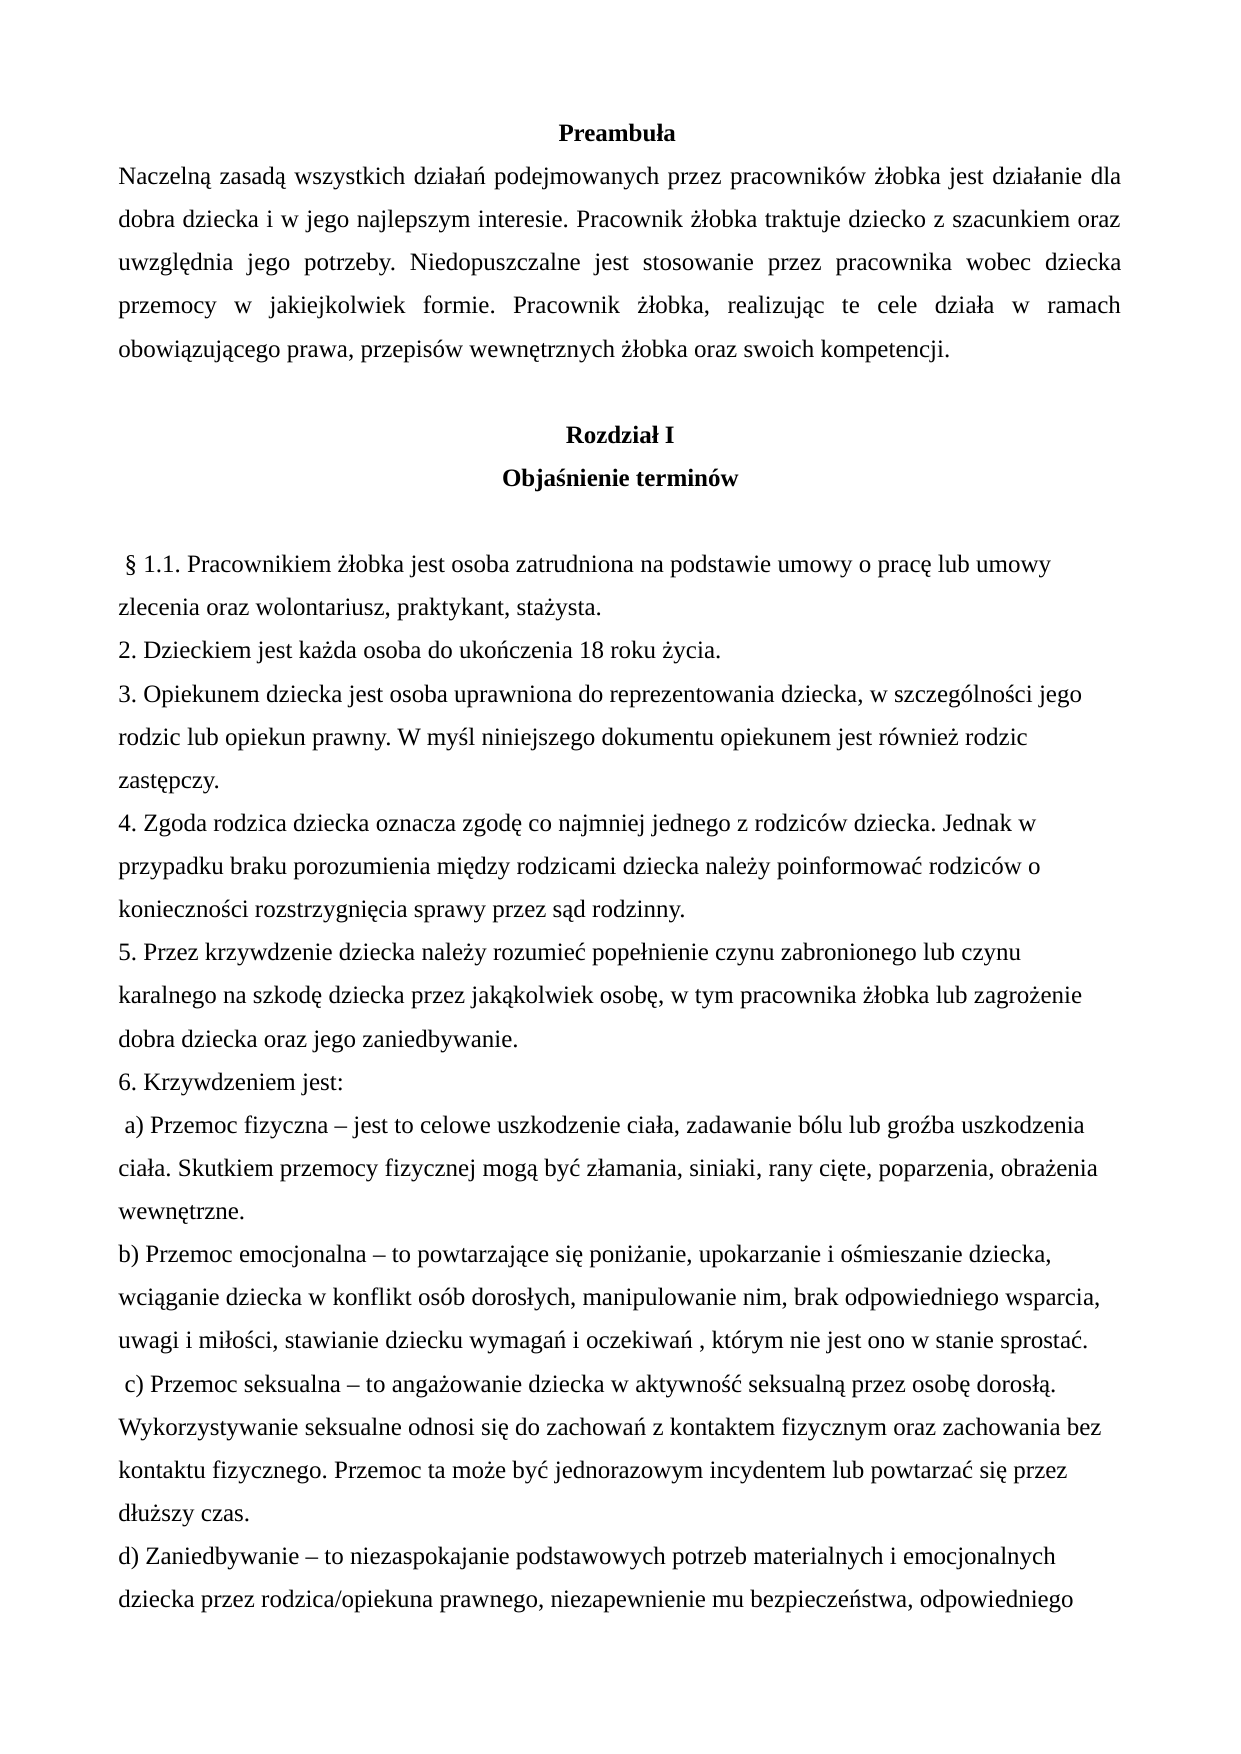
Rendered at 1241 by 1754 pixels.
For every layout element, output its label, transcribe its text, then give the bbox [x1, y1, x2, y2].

text a) Przemoc fizyczna – jest to celowe uszkodzenie ciała, zadawanie bólu lub groźba uszkodzenia ciała. Skutkiem przemocy fizycznej mogą być złamania, siniaki, rany cięte, poparzenia, obrażenia wewnętrzne. [118, 1110, 1122, 1225]
text Preambuła [118, 118, 1122, 147]
text 6. Krzywdzeniem jest: [118, 1067, 1122, 1096]
text b) Przemoc emocjonalna – to powtarzające się poniżanie, upokarzanie i ośmieszanie dziecka, wciąganie dziecka w konflikt osób dorosłych, manipulowanie nim, brak odpowiedniego wsparcia, uwagi i miłości, stawianie dziecku wymagań i oczekiwań , którym nie jest ono w stanie sprostać. [118, 1239, 1122, 1354]
text Naczelną zasadą wszystkich działań podejmowanych przez pracowników żłobka jest działanie dla dobra dziecka i w jego najlepszym interesie. Pracownik żłobka traktuje dziecko z szacunkiem oraz uwzględnia jego potrzeby. Niedopuszczalne jest stosowanie przez pracownika wobec dziecka przemocy w jakiejkolwiek formie. Pracownik żłobka, realizując te cele działa w ramach obowiązującego prawa, przepisów wewnętrznych żłobka oraz swoich kompetencji. [118, 161, 1122, 362]
text c) Przemoc seksualna – to angażowanie dziecka w aktywność seksualną przez osobę dorosłą. Wykorzystywanie seksualne odnosi się do zachowań z kontaktem fizycznym oraz zachowania bez kontaktu fizycznego. Przemoc ta może być jednorazowym incydentem lub powtarzać się przez dłuższy czas. [118, 1369, 1122, 1527]
text d) Zaniedbywanie – to niezaspokajanie podstawowych potrzeb materialnych i emocjonalnych dziecka przez rodzica/opiekuna prawnego, niezapewnienie mu bezpieczeństwa, odpowiedniego [118, 1541, 1122, 1613]
text Rozdział I [118, 420, 1122, 449]
text 5. Przez krzywdzenie dziecka należy rozumieć popełnienie czynu zabronionego lub czynu karalnego na szkodę dziecka przez jakąkolwiek osobę, w tym pracownika żłobka lub zagrożenie dobra dziecka oraz jego zaniedbywanie. [118, 937, 1122, 1052]
text Objaśnienie terminów [118, 463, 1122, 492]
text § 1.1. Pracownikiem żłobka jest osoba zatrudniona na podstawie umowy o pracę lub umowy zlecenia oraz wolontariusz, praktykant, stażysta. [118, 549, 1122, 621]
text 3. Opiekunem dziecka jest osoba uprawniona do reprezentowania dziecka, w szczególności jego rodzic lub opiekun prawny. W myśl niniejszego dokumentu opiekunem jest również rodzic zastępczy. [118, 679, 1122, 794]
text 2. Dzieckiem jest każda osoba do ukończenia 18 roku życia. [118, 636, 1122, 664]
text 4. Zgoda rodzica dziecka oznacza zgodę co najmniej jednego z rodziców dziecka. Jednak w przypadku braku porozumienia między rodzicami dziecka należy poinformować rodziców o konieczności rozstrzygnięcia sprawy przez sąd rodzinny. [118, 808, 1122, 923]
